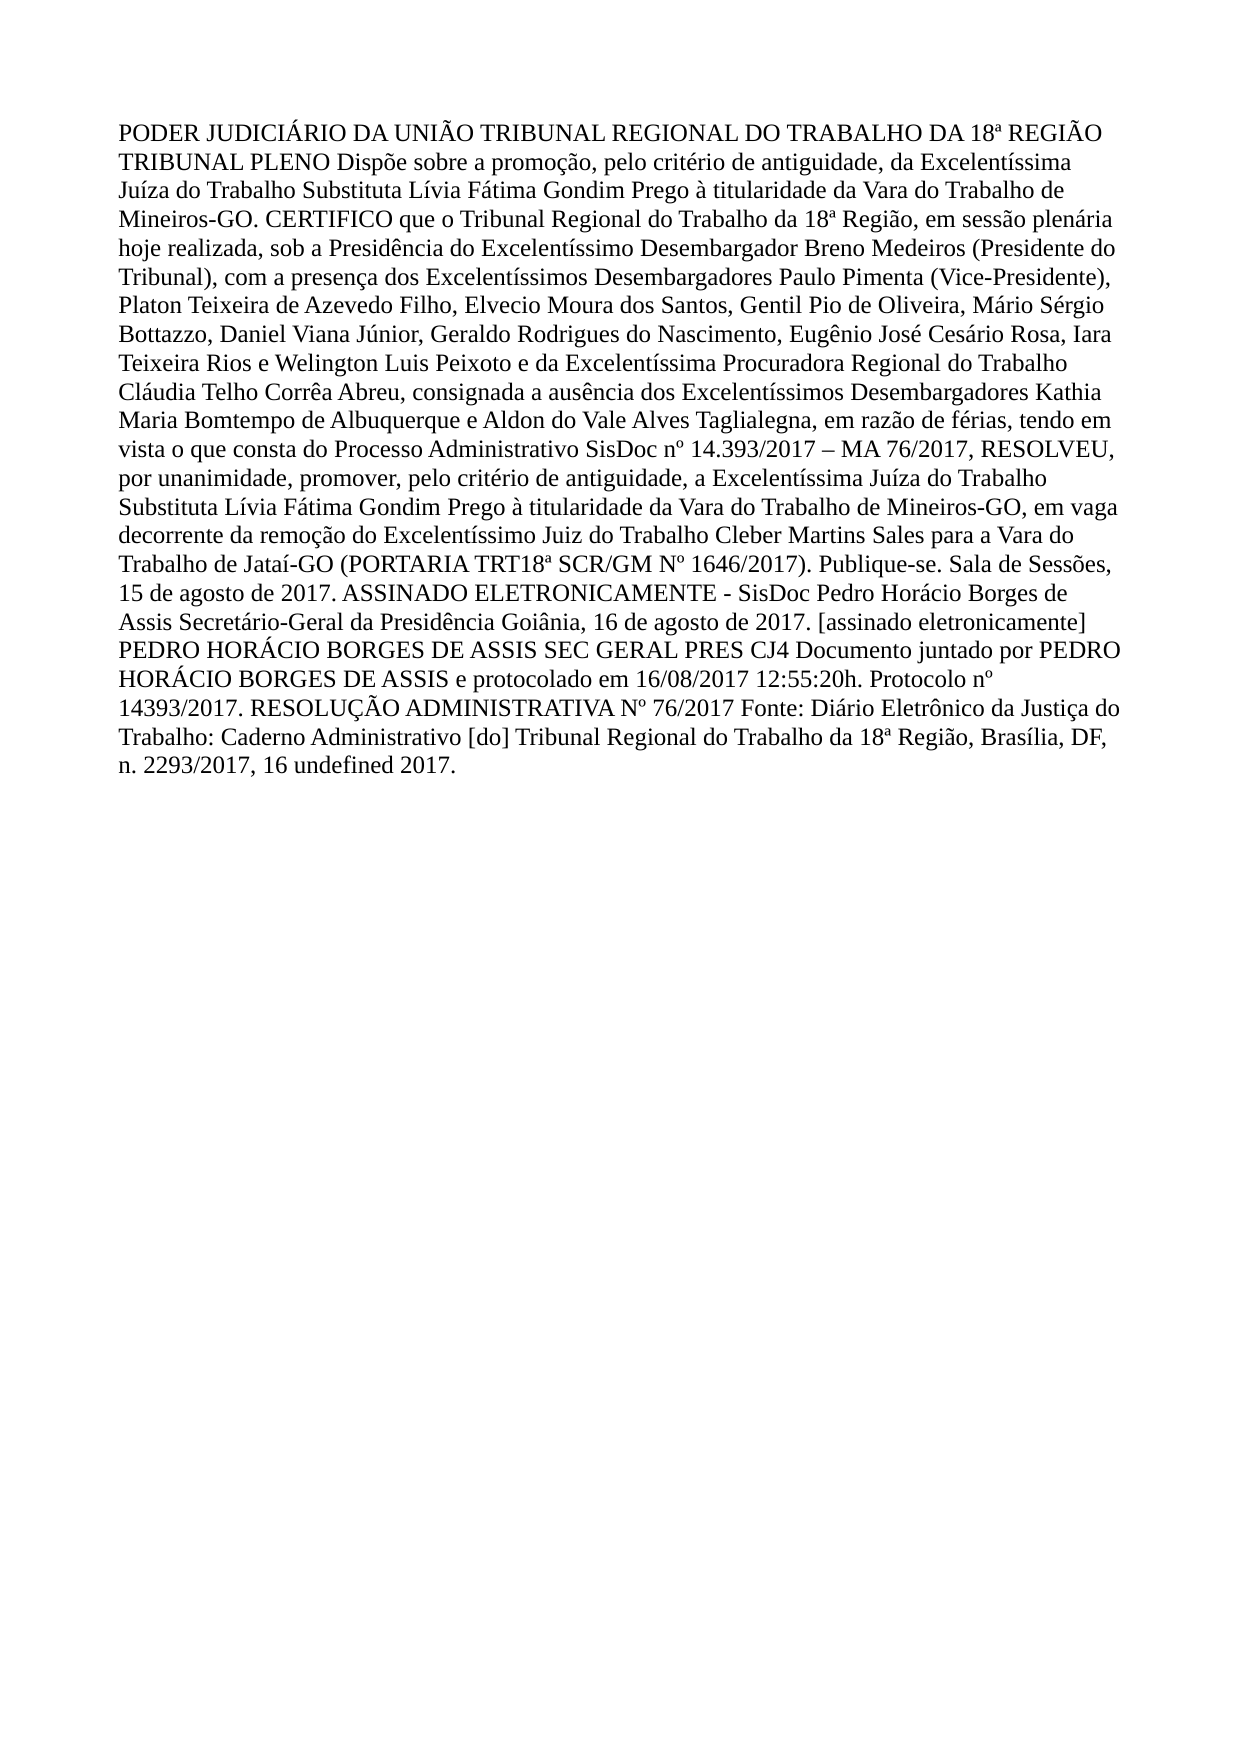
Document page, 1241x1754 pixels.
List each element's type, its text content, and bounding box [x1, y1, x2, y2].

text PODER JUDICIÁRIO DA UNIÃO TRIBUNAL REGIONAL DO TRABALHO DA 18ª REGIÃO TRIBUNAL PLENO Dispõe sobre a promoção, pelo critério de antiguidade, da Excelentíssima Juíza do Trabalho Substituta Lívia Fátima Gondim Prego à titularidade da Vara do Trabalho de Mineiros-GO. CERTIFICO que o Tribunal Regional do Trabalho da 18ª Região, em sessão plenária hoje realizada, sob a Presidência do Excelentíssimo Desembargador Breno Medeiros (Presidente do Tribunal), com a presença dos Excelentíssimos Desembargadores Paulo Pimenta (Vice-Presidente), Platon Teixeira de Azevedo Filho, Elvecio Moura dos Santos, Gentil Pio de Oliveira, Mário Sérgio Bottazzo, Daniel Viana Júnior, Geraldo Rodrigues do Nascimento, Eugênio José Cesário Rosa, Iara Teixeira Rios e Welington Luis Peixoto e da Excelentíssima Procuradora Regional do Trabalho Cláudia Telho Corrêa Abreu, consignada a ausência dos Excelentíssimos Desembargadores Kathia Maria Bomtempo de Albuquerque e Aldon do Vale Alves Taglialegna, em razão de férias, tendo em vista o que consta do Processo Administrativo SisDoc nº 14.393/2017 – MA 76/2017, RESOLVEU, por unanimidade, promover, pelo critério de antiguidade, a Excelentíssima Juíza do Trabalho Substituta Lívia Fátima Gondim Prego à titularidade da Vara do Trabalho de Mineiros-GO, em vaga decorrente da remoção do Excelentíssimo Juiz do Trabalho Cleber Martins Sales para a Vara do Trabalho de Jataí-GO (PORTARIA TRT18ª SCR/GM Nº 1646/2017). Publique-se. Sala de Sessões, 15 de agosto de 2017. ASSINADO ELETRONICAMENTE - SisDoc Pedro Horácio Borges de Assis Secretário-Geral da Presidência Goiânia, 16 de agosto de 2017. [assinado eletronicamente] PEDRO HORÁCIO BORGES DE ASSIS SEC GERAL PRES CJ4 Documento juntado por PEDRO HORÁCIO BORGES DE ASSIS e protocolado em 16/08/2017 12:55:20h. Protocolo nº 14393/2017. RESOLUÇÃO ADMINISTRATIVA Nº 76/2017 Fonte: Diário Eletrônico da Justiça do Trabalho: Caderno Administrativo [do] Tribunal Regional do Trabalho da 18ª Região, Brasília, DF, n. 2293/2017, 16 undefined 2017. [118, 118, 1122, 779]
